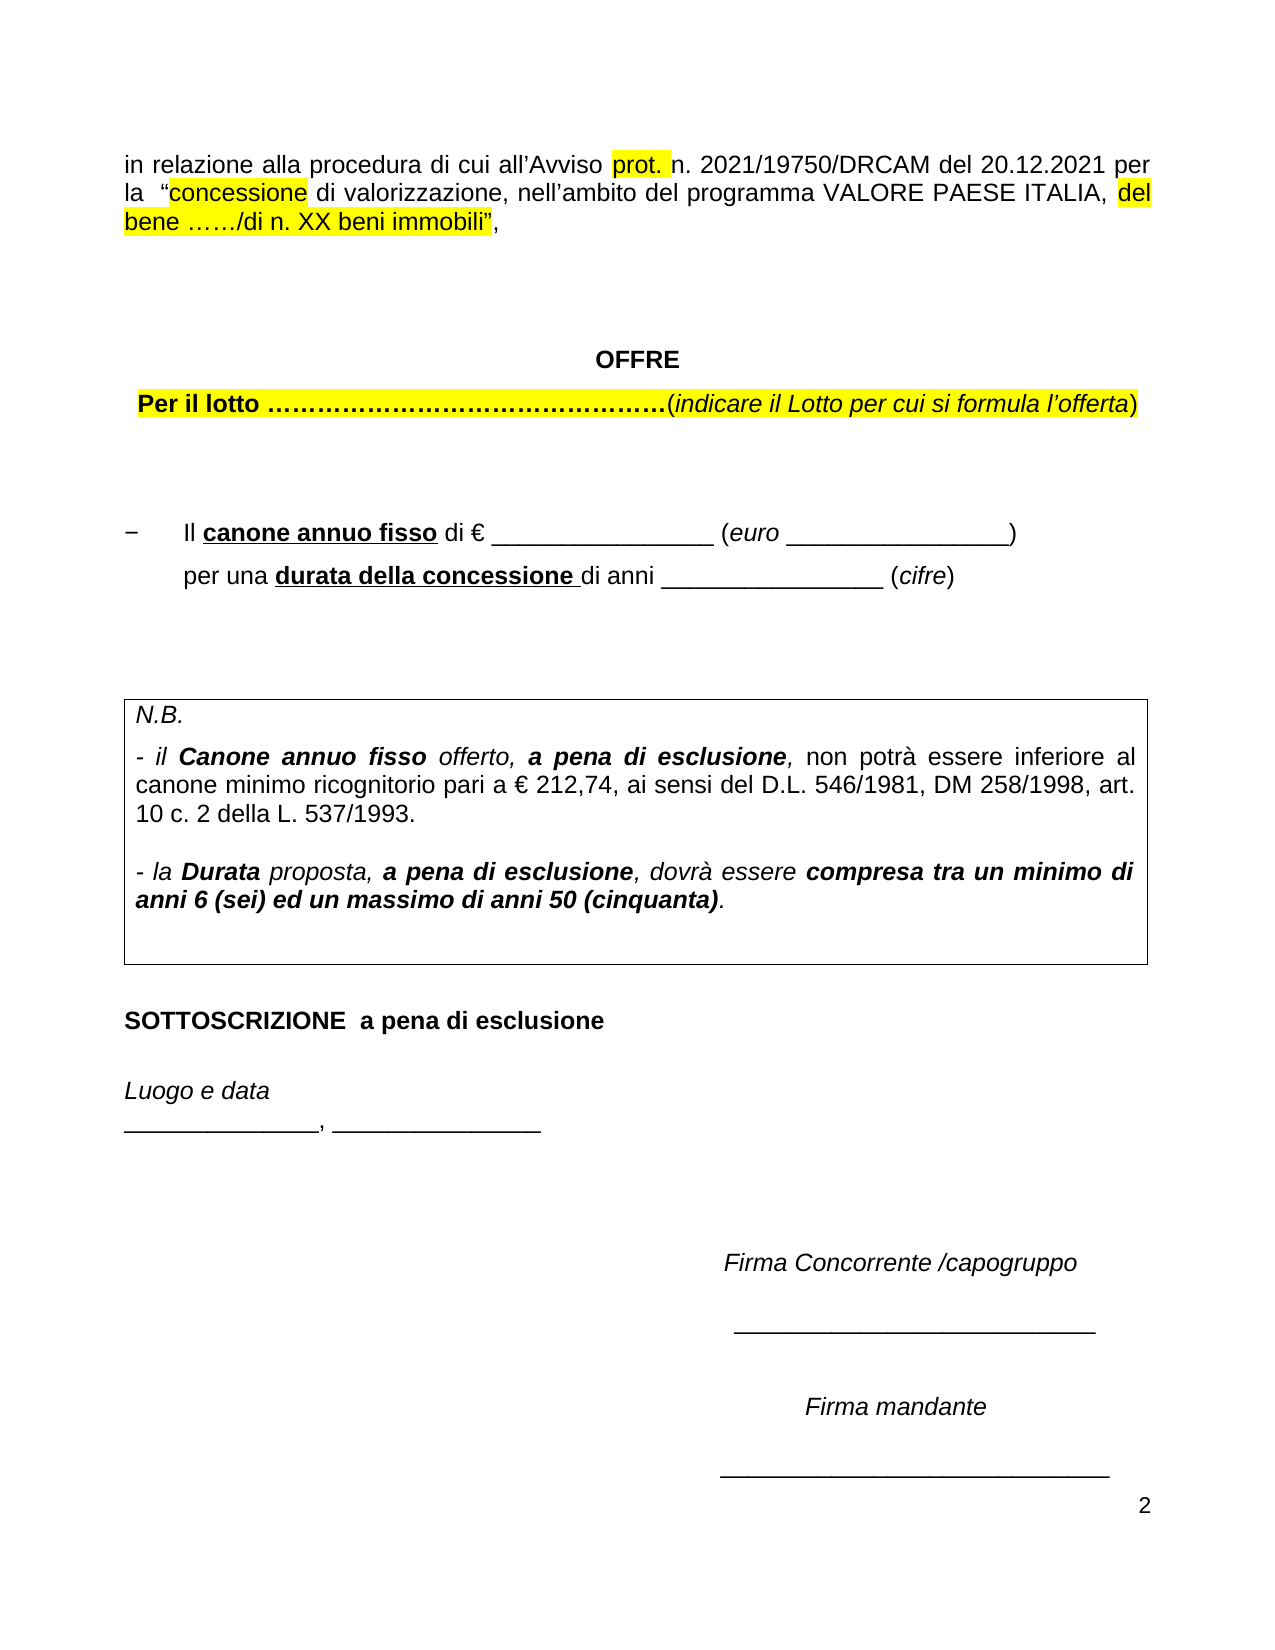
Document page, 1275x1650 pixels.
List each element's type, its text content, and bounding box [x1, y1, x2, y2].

text per una durata della concessione di anni ________________ (cifre) [183, 561, 1151, 590]
text Firma Concorrente /capogruppo [124, 1248, 1080, 1277]
list Il canone annuo fisso di € ________________ (euro ________________) [124, 518, 1151, 547]
text ____________________________ [124, 1450, 1110, 1478]
text in relazione alla procedura di cui all’Avviso prot. n. 2021/19750/DRCAM del 20.12.2021 per la “concessione di valorizzazione, nell’ambito del programma VALORE PAESE ITALIA, del bene ……/di n. XX beni immobili”, [124, 149, 1151, 236]
text ______________, _______________ [124, 1105, 1151, 1133]
text Luogo e data [124, 1076, 1151, 1105]
table_header N.B. - il Canone annuo fisso offerto, a pena di esclusione, non potrà essere inferiore al canone minimo ricognitorio pari a € 212,74, ai sensi del D.L. 546/1981, DM 258/1998, art. 10 c. 2 della L. 537/1993. - la Durata proposta, a pena di esclusione, dovrà essere compresa tra un minimo di anni 6 (sei) ed un massimo di anni 50 (cinquanta). [125, 700, 1147, 964]
subtitle OFFRE [124, 345, 1151, 374]
text Firma mandante [640, 1392, 1080, 1421]
text SOTTOSCRIZIONE a pena di esclusione [124, 1006, 1151, 1035]
text __________________________ [124, 1306, 1151, 1335]
subtitle Per il lotto …………………………………………(indicare il Lotto per cui si formula l’offerta) [124, 388, 1151, 417]
